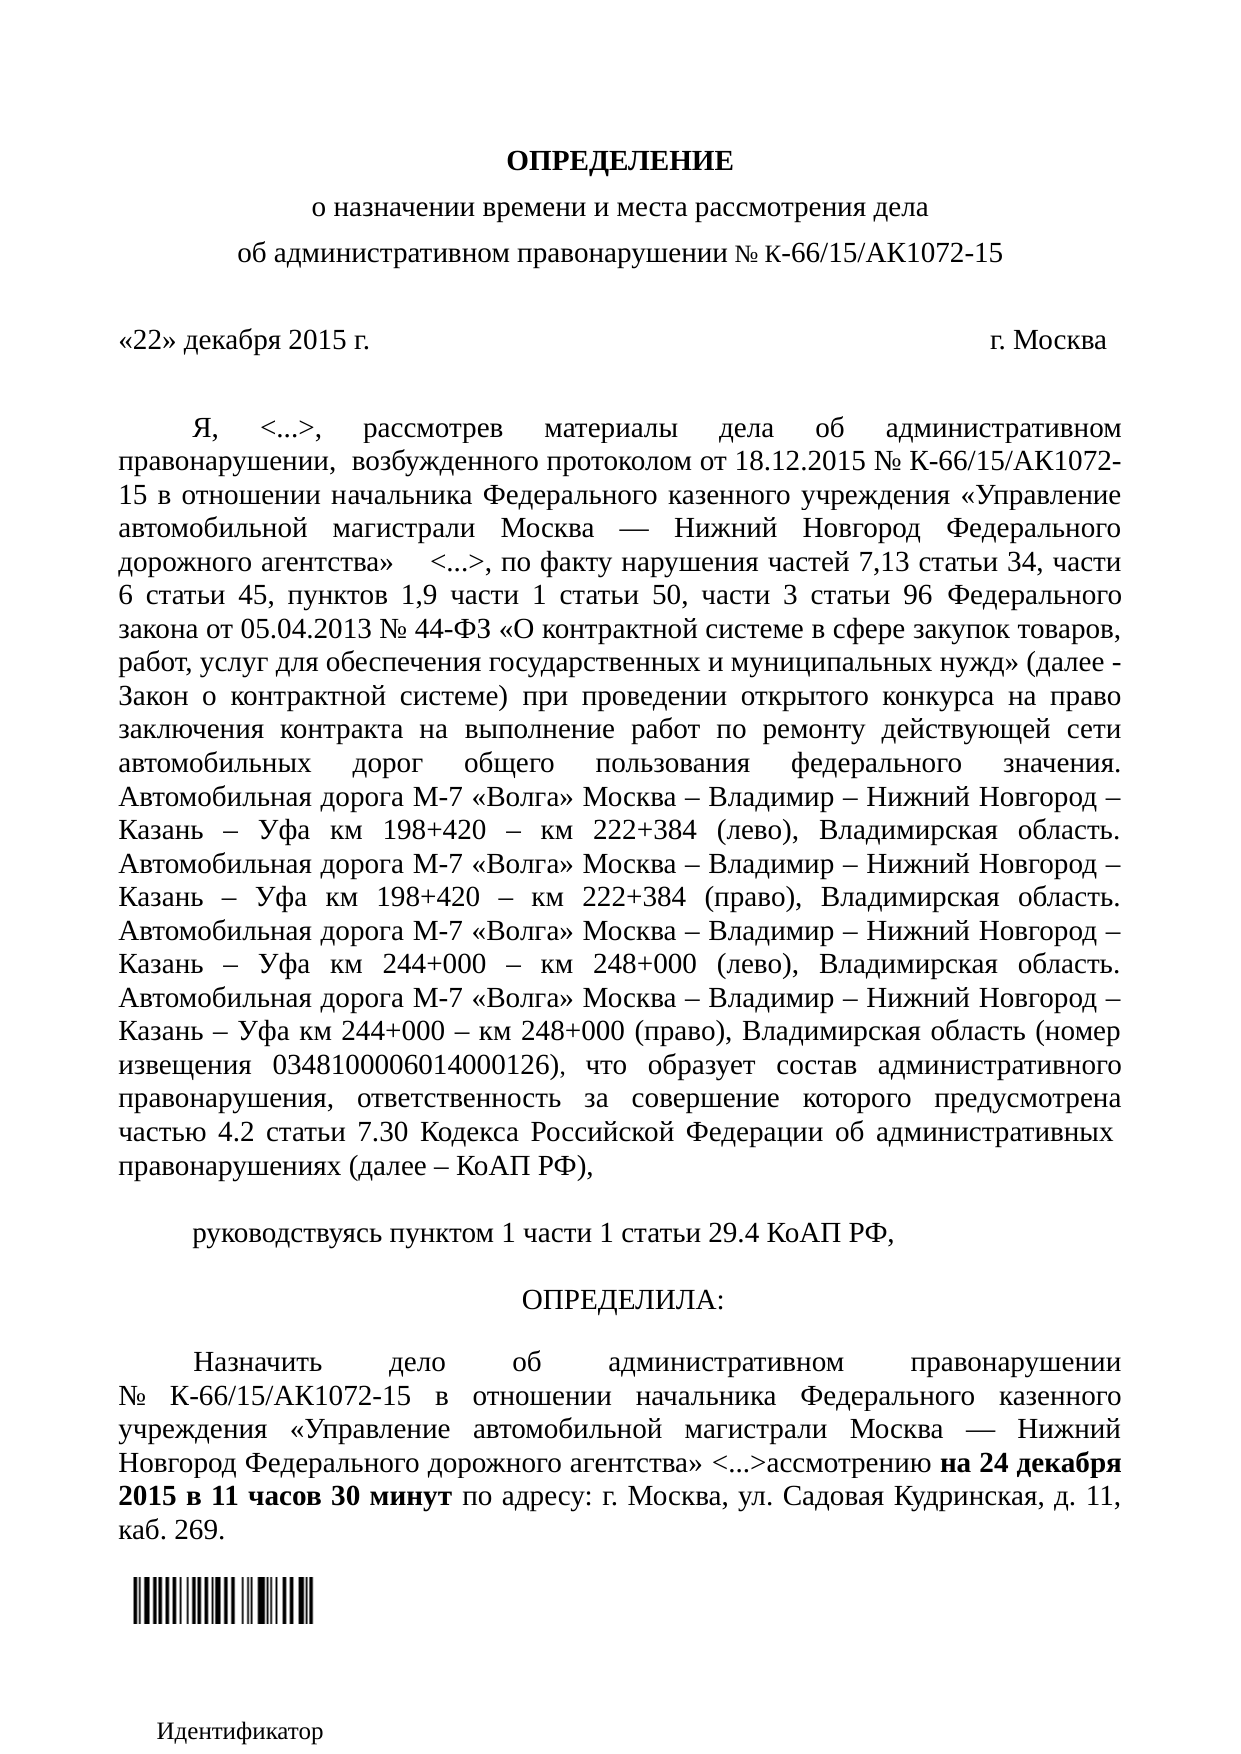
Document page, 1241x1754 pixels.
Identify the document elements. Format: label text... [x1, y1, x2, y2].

text о назначении времени и места рассмотрения дела [118, 189, 1122, 223]
text Я, <...>, рассмотрев материалы дела об административном правонарушении, возбужденного протоколом от 18.12.2015 № К-66/15/АК1072-15 в отношении начальника Федерального казенного учреждения «Управление автомобильной магистрали Москва — Нижний Новгород Федерального дорожного агентства» <...>, по факту нарушения частей 7,13 статьи 34, части 6 статьи 45, пунктов 1,9 части 1 статьи 50, части 3 статьи 96 Федерального закона от 05.04.2013 № 44-ФЗ «О контрактной системе в сфере закупок товаров, работ, услуг для обеспечения государственных и муниципальных нужд» (далее - Закон о контрактной системе) при проведении открытого конкурса на право заключения контракта на выполнение работ по ремонту действующей сети автомобильных дорог общего пользования федерального значения. Автомобильная дорога М-7 «Волга» Москва – Владимир – Нижний Новгород – Казань – Уфа км 198+420 – км 222+384 (лево), Владимирская область. Автомобильная дорога М-7 «Волга» Москва – Владимир – Нижний Новгород – Казань – Уфа км 198+420 – км 222+384 (право), Владимирская область. Автомобильная дорога М-7 «Волга» Москва – Владимир – Нижний Новгород – Казань – Уфа км 244+000 – км 248+000 (лево), Владимирская область. Автомобильная дорога М-7 «Волга» Москва – Владимир – Нижний Новгород – Казань – Уфа км 244+000 – км 248+000 (право), Владимирская область (номер извещения 0348100006014000126), что образует состав административного правонарушения, ответственность за совершение которого предусмотрена частью 4.2 статьи 7.30 Кодекса Российской Федерации об административных правонарушениях (далее – КоАП РФ), [118, 410, 1122, 1181]
text Назначить дело об административном правонарушении № К-66/15/АК1072-15 в отношении начальника Федерального казенного учреждения «Управление автомобильной магистрали Москва — Нижний Новгород Федерального дорожного агентства» <...>ассмотрению на 24 декабря 2015 в 11 часов 30 минут по адресу: г. Москва, ул. Садовая Кудринская, д. 11, каб. 269. [118, 1344, 1122, 1545]
subtitle ОПРЕДЕЛЕНИЕ [118, 143, 1122, 177]
picture [118, 1577, 331, 1624]
text «22» декабря 2015 г. г. Москва [118, 322, 1122, 356]
text руководствуясь пунктом 1 части 1 статьи 29.4 КоАП РФ, [118, 1215, 1122, 1248]
text об административном правонарушении № К-66/15/АК1072-15 [118, 235, 1122, 269]
text ОПРЕДЕЛИЛА: [118, 1282, 1122, 1315]
